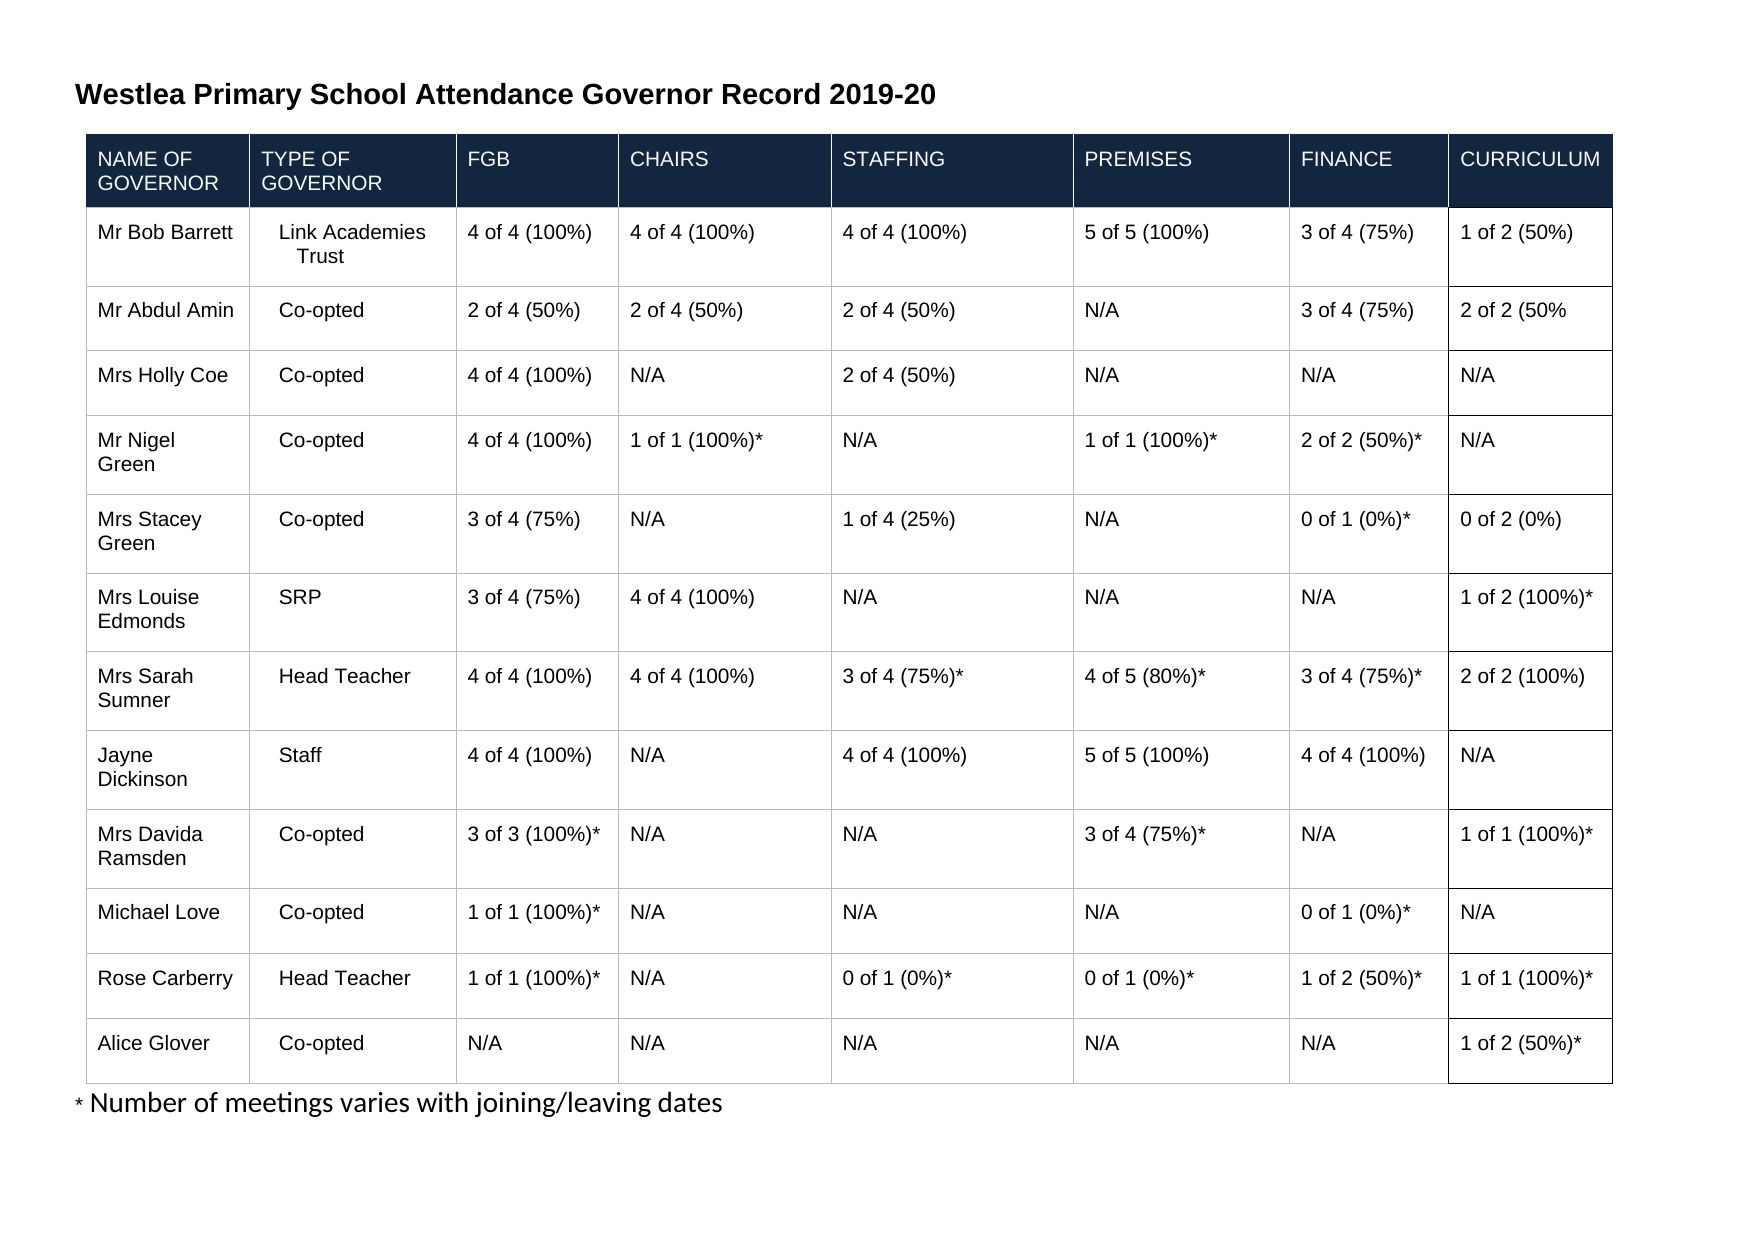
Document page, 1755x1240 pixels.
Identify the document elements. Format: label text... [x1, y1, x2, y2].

table_cell N/A [832, 1019, 1073, 1083]
table_cell 1 of 2 (50%)* [1449, 1019, 1612, 1083]
table_cell N/A [619, 495, 831, 572]
table_cell 3 of 4 (75%) [1290, 287, 1448, 350]
table_cell N/A [1290, 810, 1448, 887]
table_cell 3 of 4 (75%)* [832, 652, 1073, 730]
table_cell Mrs Holly Coe [87, 351, 249, 415]
table_cell Mrs Davida Ramsden [87, 810, 249, 887]
table_header name of governor [87, 135, 249, 207]
table_cell 2 of 2 (50%)* [1290, 416, 1448, 494]
table_cell 1 of 1 (100%)* [1449, 810, 1612, 887]
table_cell 4 of 4 (100%) [457, 731, 618, 809]
table_cell 4 of 4 (100%) [832, 731, 1073, 809]
table_cell Mrs Stacey Green [87, 495, 249, 572]
table_cell Mrs Louise Edmonds [87, 574, 249, 651]
table_cell N/A [619, 889, 831, 953]
table_cell N/A [457, 1019, 618, 1083]
table_cell N/A [1074, 351, 1289, 415]
table_cell 2 of 4 (50%) [619, 287, 831, 350]
table_cell Michael Love [87, 889, 249, 953]
table_cell N/A [832, 574, 1073, 651]
table_cell 2 of 2 (50% [1449, 287, 1612, 350]
table_cell N/A [1449, 351, 1612, 415]
table_header type of governor [250, 135, 456, 207]
table_cell N/A [619, 351, 831, 415]
table_cell N/A [832, 810, 1073, 887]
table_cell 1 of 1 (100%)* [619, 416, 831, 494]
table_cell 1 of 1 (100%)* [457, 889, 618, 953]
table_cell 4 of 4 (100%) [832, 208, 1073, 286]
table_cell Rose Carberry [87, 954, 249, 1018]
table_cell 2 of 2 (100%) [1449, 652, 1612, 730]
table_cell 3 of 4 (75%) [457, 495, 618, 572]
table_cell 2 of 4 (50%) [832, 351, 1073, 415]
table_cell 3 of 4 (75%) [457, 574, 618, 651]
table_cell 0 of 1 (0%)* [1074, 954, 1289, 1018]
table_cell N/A [1449, 889, 1612, 953]
table_cell Mr Nigel Green [87, 416, 249, 494]
table_cell 0 of 1 (0%)* [832, 954, 1073, 1018]
table_cell 1 of 2 (50%)* [1290, 954, 1448, 1018]
table_cell Staff [250, 731, 456, 809]
table_cell 2 of 4 (50%) [832, 287, 1073, 350]
table_cell Head Teacher [250, 954, 456, 1018]
table_cell N/A [832, 416, 1073, 494]
table_cell N/A [1290, 351, 1448, 415]
table_cell 2 of 4 (50%) [457, 287, 618, 350]
table_cell 1 of 4 (25%) [832, 495, 1073, 572]
table_cell 1 of 1 (100%)* [457, 954, 618, 1018]
table_header FGB [457, 135, 618, 207]
table_header Chairs [619, 135, 831, 207]
table_header premises [1074, 135, 1289, 207]
table_cell 4 of 4 (100%) [457, 351, 618, 415]
table_cell 4 of 5 (80%)* [1074, 652, 1289, 730]
table_cell SRP [250, 574, 456, 651]
table_cell N/A [832, 889, 1073, 953]
table_cell Jayne Dickinson [87, 731, 249, 809]
table_cell 1 of 2 (50%) [1449, 208, 1612, 286]
table_cell N/A [1449, 416, 1612, 494]
table_cell Mr Bob Barrett [87, 208, 249, 286]
table_cell Co-opted [250, 351, 456, 415]
table_cell Co-opted [250, 810, 456, 887]
table_cell N/A [619, 954, 831, 1018]
table_cell Co-opted [250, 889, 456, 953]
table_cell 3 of 4 (75%)* [1074, 810, 1289, 887]
table_cell 3 of 3 (100%)* [457, 810, 618, 887]
table_cell N/A [1449, 731, 1612, 809]
table_cell Head Teacher [250, 652, 456, 730]
table_cell 0 of 1 (0%)* [1290, 495, 1448, 572]
table_cell 4 of 4 (100%) [457, 416, 618, 494]
table_cell N/A [619, 1019, 831, 1083]
table_cell N/A [619, 810, 831, 887]
table_cell 1 of 1 (100%)* [1074, 416, 1289, 494]
table_cell N/A [1074, 1019, 1289, 1083]
table_cell 1 of 1 (100%)* [1449, 954, 1612, 1018]
table_cell Co-opted [250, 287, 456, 350]
table_cell 5 of 5 (100%) [1074, 208, 1289, 286]
table_cell Link Academies Trust [250, 208, 456, 286]
table_cell Mrs Sarah Sumner [87, 652, 249, 730]
table_cell 4 of 4 (100%) [619, 574, 831, 651]
table_cell 4 of 4 (100%) [1290, 731, 1448, 809]
table_cell N/A [1074, 287, 1289, 350]
table_header finance [1290, 135, 1448, 207]
table_cell 0 of 2 (0%) [1449, 495, 1612, 572]
table_cell 4 of 4 (100%) [457, 208, 618, 286]
table_cell Alice Glover [87, 1019, 249, 1083]
table_cell 3 of 4 (75%) [1290, 208, 1448, 286]
table_cell N/A [1290, 574, 1448, 651]
table_cell 4 of 4 (100%) [457, 652, 618, 730]
table_cell N/A [1074, 889, 1289, 953]
table_cell 0 of 1 (0%)* [1290, 889, 1448, 953]
table_cell 1 of 2 (100%)* [1449, 574, 1612, 651]
table_cell Mr Abdul Amin [87, 287, 249, 350]
table_cell 4 of 4 (100%) [619, 652, 831, 730]
table_cell 5 of 5 (100%) [1074, 731, 1289, 809]
text * Number of meetings varies with joining/leaving dates [75, 1084, 1679, 1120]
table_cell N/A [1074, 574, 1289, 651]
table_cell 3 of 4 (75%)* [1290, 652, 1448, 730]
table_header CURRICULUM [1449, 135, 1612, 207]
table_cell N/A [619, 731, 831, 809]
table_cell 4 of 4 (100%) [619, 208, 831, 286]
table_cell N/A [1290, 1019, 1448, 1083]
table_cell Co-opted [250, 495, 456, 572]
table_cell N/A [1074, 495, 1289, 572]
table_cell Co-opted [250, 416, 456, 494]
table_header staffing [832, 135, 1073, 207]
table_cell Co-opted [250, 1019, 456, 1083]
